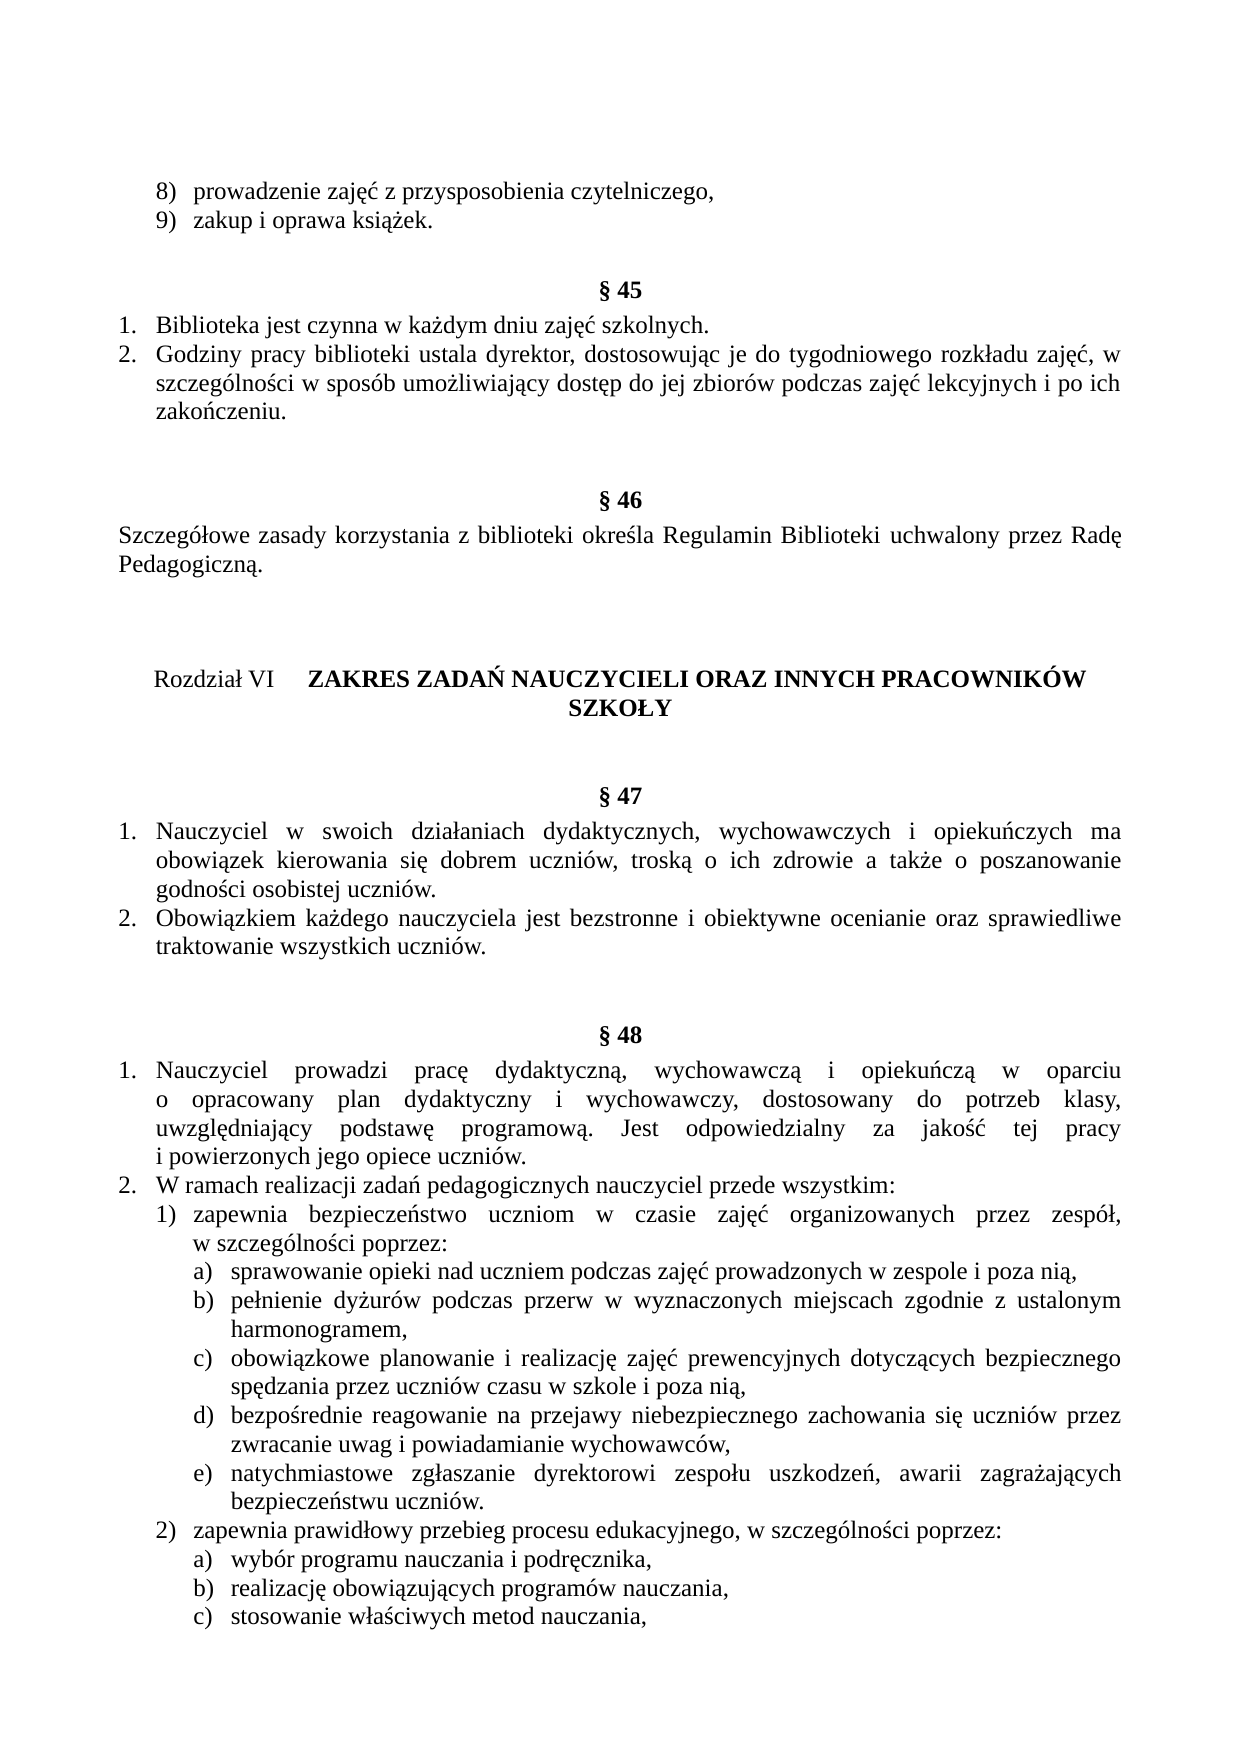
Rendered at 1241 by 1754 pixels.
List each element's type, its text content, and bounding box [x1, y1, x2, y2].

list Godziny pracy biblioteki ustala dyrektor, dostosowując je do tygodniowego rozkładu zajęć, w szczególności w sposób umożliwiający dostęp do jej zbiorów podczas zajęć lekcyjnych i po ich zakończeniu. [118, 339, 1122, 425]
list realizację obowiązujących programów nauczania, [193, 1573, 1122, 1601]
text § 46 [118, 485, 1122, 514]
text § 48 [118, 1020, 1122, 1049]
list pełnienie dyżurów podczas przerw w wyznaczonych miejscach zgodnie z ustalonym harmonogramem, [193, 1285, 1122, 1343]
list Nauczyciel w swoich działaniach dydaktycznych, wychowawczych i opiekuńczych ma obowiązek kierowania się dobrem uczniów, troską o ich zdrowie a także o poszanowanie godności osobistej uczniów. [118, 816, 1122, 903]
list Biblioteka jest czynna w każdym dniu zajęć szkolnych. [118, 310, 1122, 339]
text § 47 [118, 781, 1122, 810]
list bezpośrednie reagowanie na przejawy niebezpiecznego zachowania się uczniów przez zwracanie uwag i powiadamianie wychowawców, [193, 1400, 1122, 1458]
list Obowiązkiem każdego nauczyciela jest bezstronne i obiektywne ocenianie oraz sprawiedliwe traktowanie wszystkich uczniów. [118, 903, 1122, 960]
text Szczegółowe zasady korzystania z biblioteki określa Regulamin Biblioteki uchwalony przez Radę Pedagogiczną. [118, 520, 1122, 578]
text Rozdział VI ZAKRES ZADAŃ NAUCZYCIELI ORAZ INNYCH PRACOWNIKÓW SZKOŁY [118, 664, 1122, 721]
list zapewnia prawidłowy przebieg procesu edukacyjnego, w szczególności poprzez: [155, 1515, 1122, 1544]
list obowiązkowe planowanie i realizację zajęć prewencyjnych dotyczących bezpiecznego spędzania przez uczniów czasu w szkole i poza nią, [193, 1343, 1122, 1400]
list prowadzenie zajęć z przysposobienia czytelniczego, [156, 176, 1122, 205]
list natychmiastowe zgłaszanie dyrektorowi zespołu uszkodzeń, awarii zagrażających bezpieczeństwu uczniów. [193, 1458, 1122, 1515]
list zapewnia bezpieczeństwo uczniom w czasie zajęć organizowanych przez zespół, w szczególności poprzez: [155, 1199, 1122, 1256]
list W ramach realizacji zadań pedagogicznych nauczyciel przede wszystkim: [118, 1170, 1122, 1199]
list zakup i oprawa książek. [156, 205, 1122, 234]
list stosowanie właściwych metod nauczania, [193, 1601, 1122, 1630]
text § 45 [118, 275, 1122, 304]
list sprawowanie opieki nad uczniem podczas zajęć prowadzonych w zespole i poza nią, [193, 1256, 1122, 1285]
list wybór programu nauczania i podręcznika, [193, 1544, 1122, 1573]
list Nauczyciel prowadzi pracę dydaktyczną, wychowawczą i opiekuńczą w oparciu o opracowany plan dydaktyczny i wychowawczy, dostosowany do potrzeb klasy, uwzględniający podstawę programową. Jest odpowiedzialny za jakość tej pracy i powierzonych jego opiece uczniów. [118, 1055, 1122, 1170]
